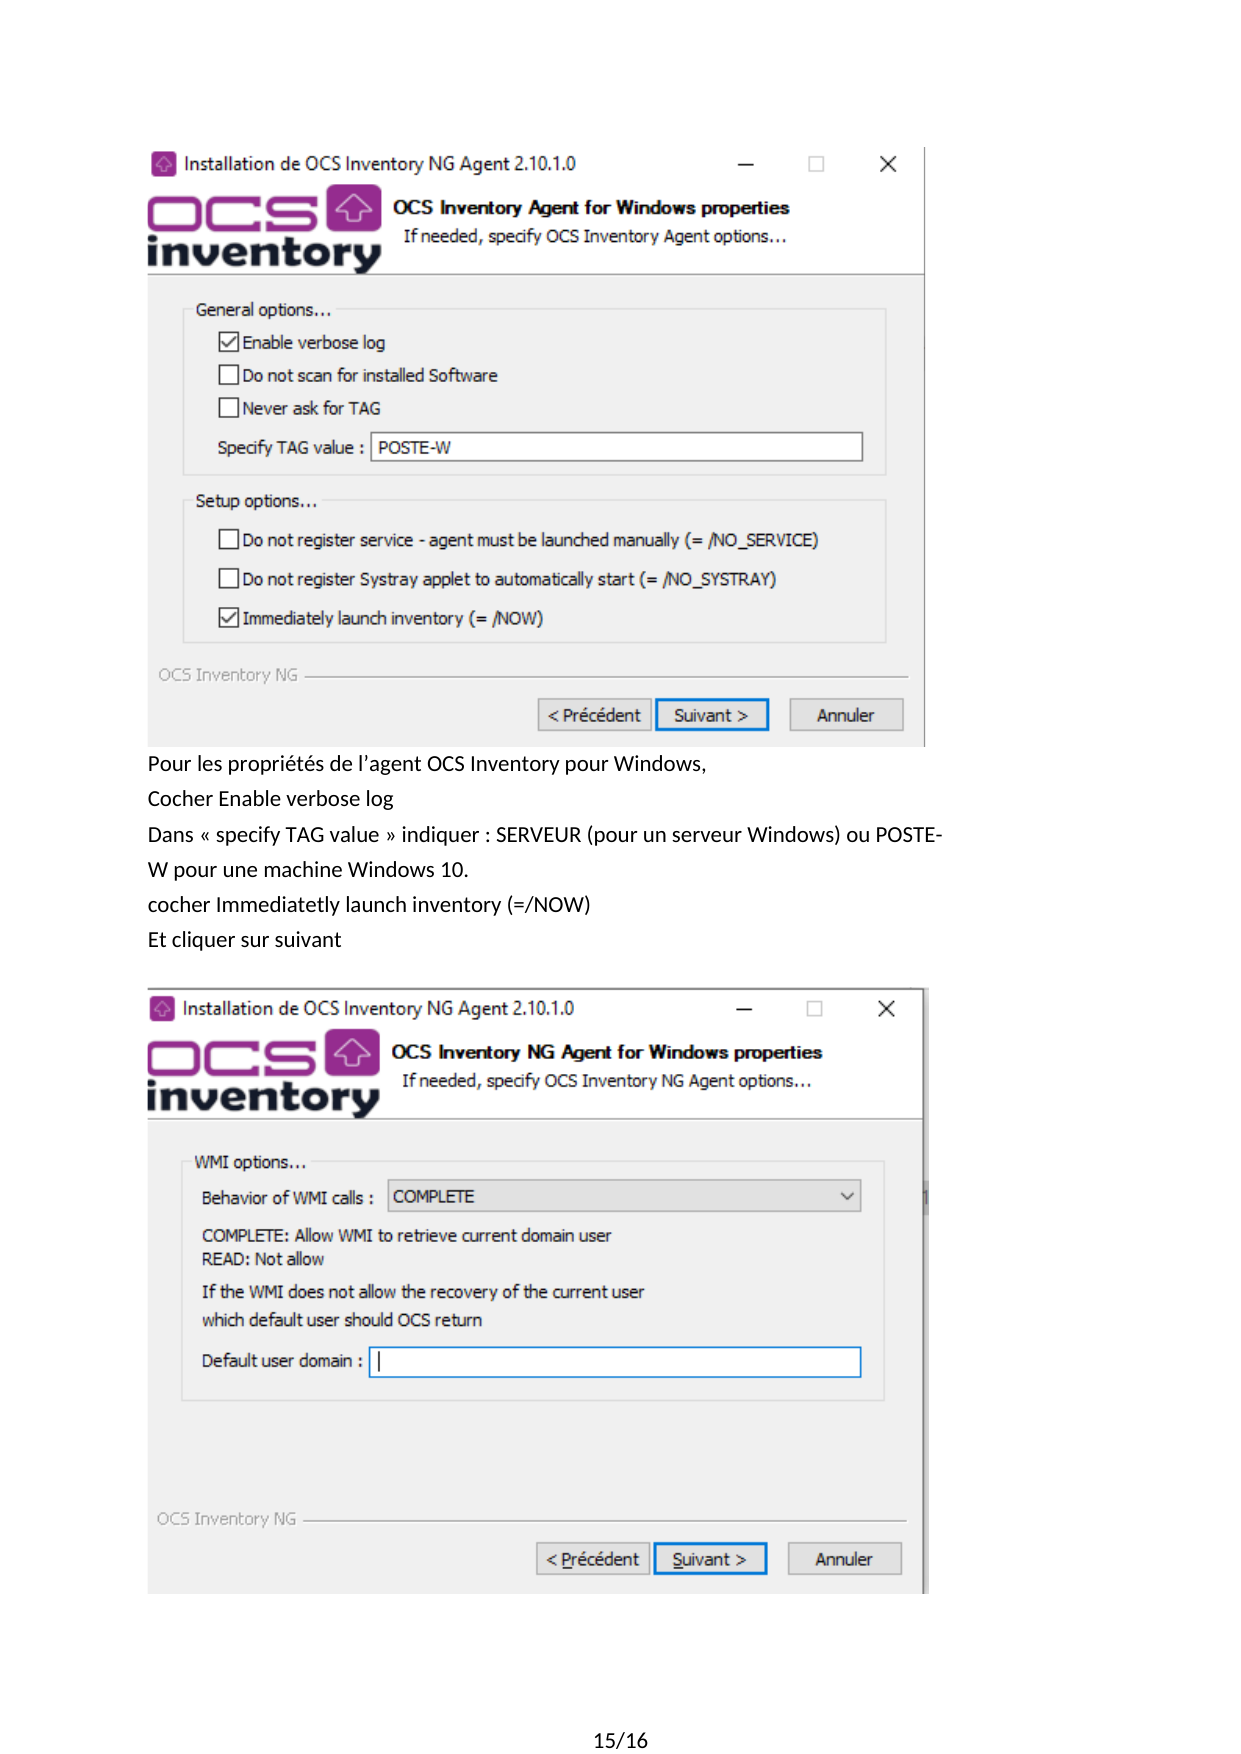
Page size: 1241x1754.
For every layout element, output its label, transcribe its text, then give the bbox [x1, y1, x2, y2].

text Et cliquer sur suivant [148, 925, 1093, 953]
text W pour une machine Windows 10. [148, 855, 1093, 883]
text Cocher Enable verbose log [148, 784, 1093, 813]
picture [147, 147, 926, 747]
picture [147, 987, 929, 1594]
text Pour les propriétés de l’agent OCS Inventory pour Windows, [148, 749, 1093, 777]
text cocher Immediatetly launch inventory (=/NOW) [148, 890, 1093, 918]
text Dans « specify TAG value » indiquer : SERVEUR (pour un serveur Windows) ou POSTE- [148, 820, 1093, 848]
